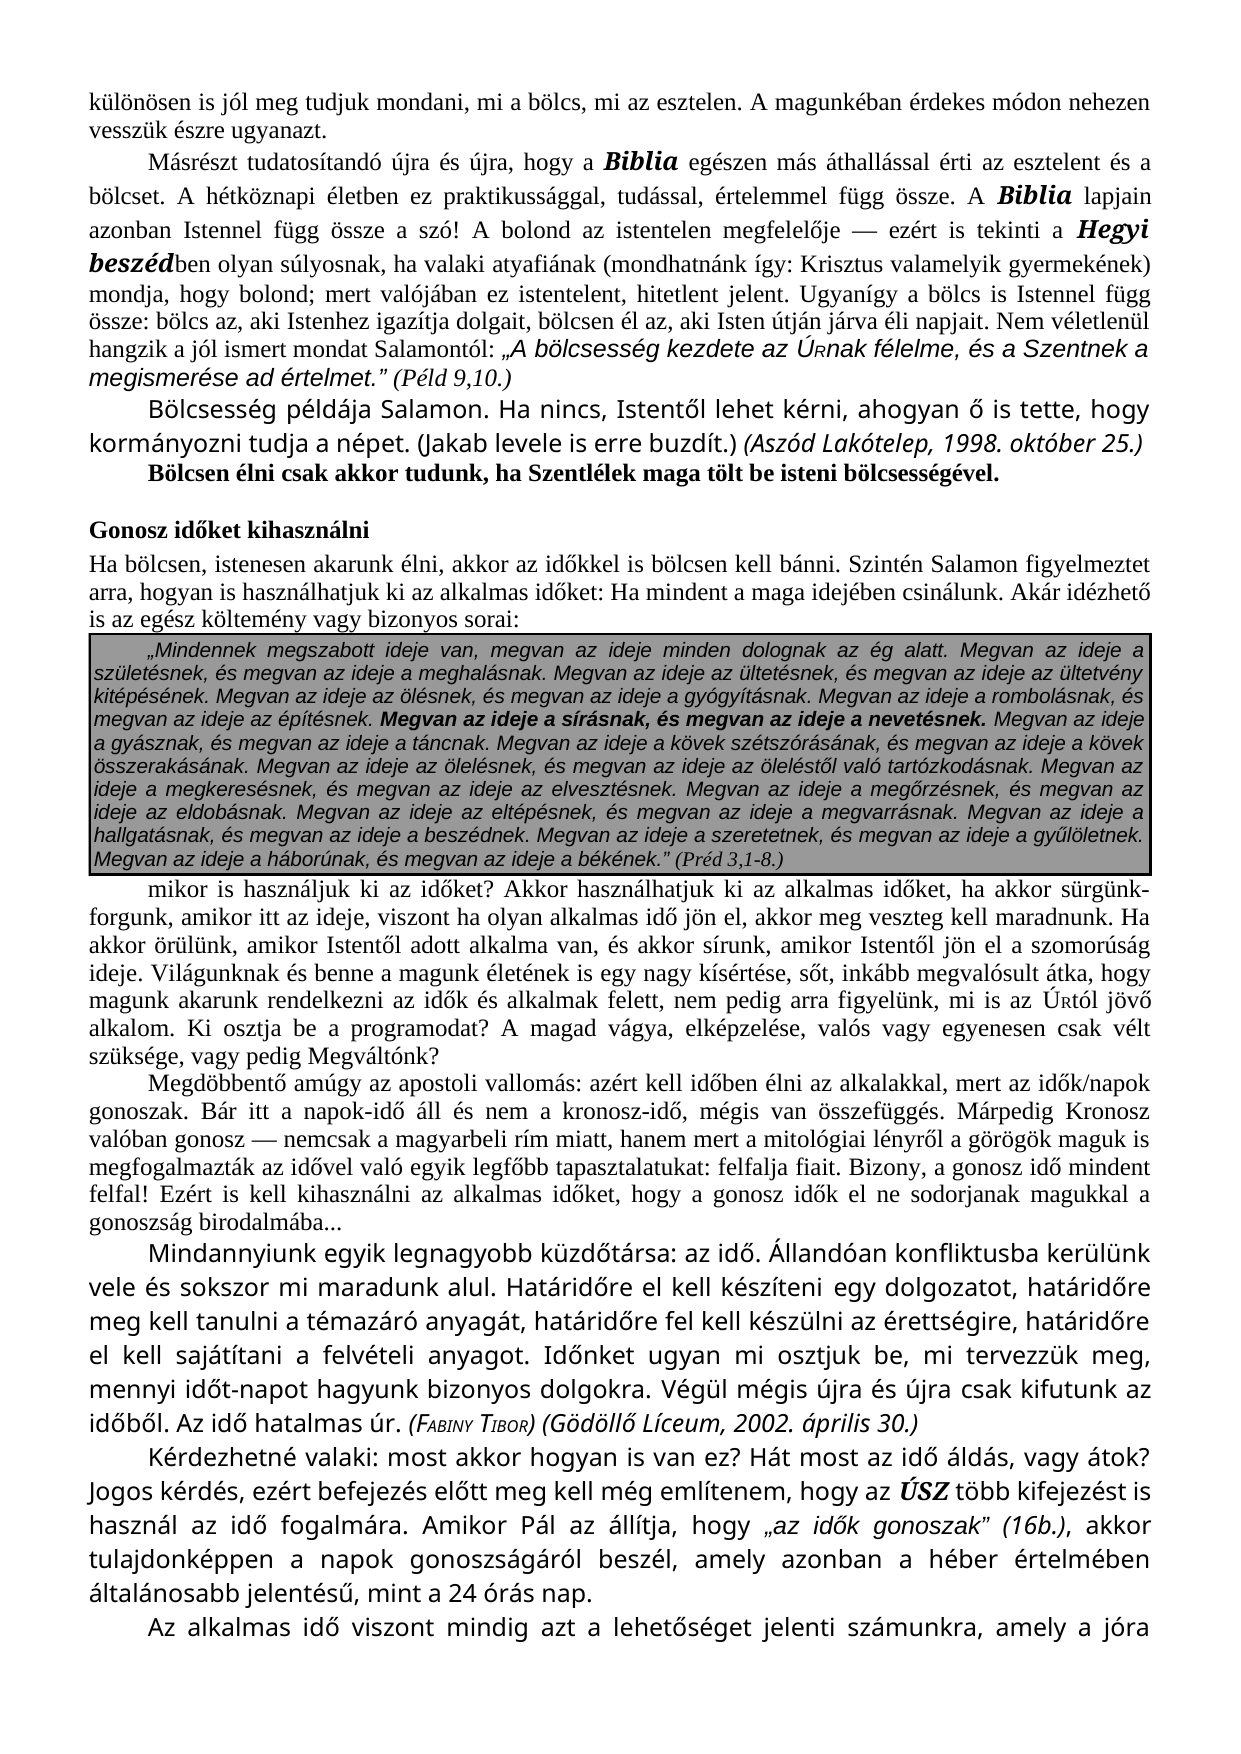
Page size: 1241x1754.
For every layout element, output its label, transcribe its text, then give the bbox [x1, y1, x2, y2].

text Mindannyiunk egyik legnagyobb küzdőtársa: az idő. Állandóan konfliktusba kerülünk vele és sokszor mi maradunk alul. Határidőre el kell készíteni egy dolgozatot, határidőre meg kell tanulni a témazáró anyagát, határidőre fel kell készülni az érettségire, határidőre el kell sajátítani a felvételi anyagot. Időnket ugyan mi osztjuk be, mi tervezzük meg, mennyi időt-napot hagyunk bizonyos dolgokra. Végül mégis újra és újra csak kifutunk az időből. Az idő hatalmas úr. (Fabiny Tibor) (Gödöllő Líceum, 2002. április 30.) [88, 1236, 1152, 1439]
text „Mindennek megszabott ideje van, megvan az ideje minden dolognak az ég alatt. Megvan az ideje a születésnek, és megvan az ideje a meghalásnak. Megvan az ideje az ültetésnek, és megvan az ideje az ültetvény kitépésének. Megvan az ideje az ölésnek, és megvan az ideje a gyógyításnak. Megvan az ideje a rombolásnak, és megvan az ideje az építésnek. Megvan az ideje a sírásnak, és megvan az ideje a nevetésnek. Megvan az ideje a gyásznak, és megvan az ideje a táncnak. Megvan az ideje a kövek szétszórásának, és megvan az ideje a kövek összerakásának. Megvan az ideje az ölelésnek, és megvan az ideje az öleléstől való tartózkodásnak. Megvan az ideje a megkeresésnek, és megvan az ideje az elvesztésnek. Megvan az ideje a megőrzésnek, és megvan az ideje az eldobásnak. Megvan az ideje az eltépésnek, és megvan az ideje a megvarrásnak. Megvan az ideje a hallgatásnak, és megvan az ideje a beszédnek. Megvan az ideje a szeretetnek, és megvan az ideje a gyűlöletnek. Megvan az ideje a háborúnak, és megvan az ideje a békének.” (Préd 3,1-8.) [91, 635, 1149, 873]
text különösen is jól meg tudjuk mondani, mi a bölcs, mi az esztelen. A magunkéban érdekes módon nehezen vesszük észre ugyanazt. [88, 88, 1152, 144]
subtitle Gonosz időket kihasználni [88, 517, 1152, 544]
text Az alkalmas idő viszont mindig azt a lehetőséget jelenti számunkra, amely a jóra [88, 1609, 1152, 1643]
text Bölcsen élni csak akkor tudunk, ha Szentlélek maga tölt be isteni bölcsességével. [88, 459, 1152, 487]
text Kérdezhetné valaki: most akkor hogyan is van ez? Hát most az idő áldás, vagy átok? Jogos kérdés, ezért befejezés előtt meg kell még említenem, hogy az ÚSZ több kifejezést is használ az idő fogalmára. Amikor Pál az állítja, hogy „az idők gonoszak” (16b.), akkor tulajdonképpen a napok gonoszságáról beszél, amely azonban a héber értelmében általánosabb jelentésű, mint a 24 órás nap. [88, 1439, 1152, 1609]
text Megdöbbentő amúgy az apostoli vallomás: azért kell időben élni az alkalakkal, mert az idők/napok gonoszak. Bár itt a napok-idő áll és nem a kronosz-idő, mégis van összefüggés. Márpedig Kronosz valóban gonosz ― nemcsak a magyarbeli rím miatt, hanem mert a mitológiai lényről a görögök maguk is megfogalmazták az idővel való egyik legfőbb tapasztalatukat: felfalja fiait. Bizony, a gonosz idő mindent felfal! Ezért is kell kihasználni az alkalmas időket, hogy a gonosz idők el ne sodorjanak magukkal a gonoszság birodalmába... [88, 1069, 1152, 1236]
text Ha bölcsen, istenesen akarunk élni, akkor az időkkel is bölcsen kell bánni. Szintén Salamon figyelmeztet arra, hogyan is használhatjuk ki az alkalmas időket: Ha mindent a maga idejében csinálunk. Akár idézhető is az egész költemény vagy bizonyos sorai: [88, 550, 1152, 633]
text Bölcsesség példája Salamon. Ha nincs, Istentől lehet kérni, ahogyan ő is tette, hogy kormányozni tudja a népet. (Jakab levele is erre buzdít.) (Aszód Lakótelep, 1998. október 25.) [88, 391, 1152, 459]
text Másrészt tudatosítandó újra és újra, hogy a Biblia egészen más áthallással érti az esztelent és a bölcset. A hétköznapi életben ez praktikussággal, tudással, értelemmel függ össze. A Biblia lapjain azonban Istennel függ össze a szó! A bolond az istentelen megfelelője ― ezért is tekinti a Hegyi beszédben olyan súlyosnak, ha valaki atyafiának (mondhatnánk így: Krisztus valamelyik gyermekének) mondja, hogy bolond; mert valójában ez istentelent, hitetlent jelent. Ugyanígy a bölcs is Istennel függ össze: bölcs az, aki Istenhez igazítja dolgait, bölcsen él az, aki Isten útján járva éli napjait. Nem véletlenül hangzik a jól ismert mondat Salamontól: „A bölcsesség kezdete az Úrnak félelme, és a Szentnek a megismerése ad értelmet.” (Péld 9,10.) [88, 144, 1152, 391]
text mikor is használjuk ki az időket? Akkor használhatjuk ki az alkalmas időket, ha akkor sürgünk-forgunk, amikor itt az ideje, viszont ha olyan alkalmas idő jön el, akkor meg veszteg kell maradnunk. Ha akkor örülünk, amikor Istentől adott alkalma van, és akkor sírunk, amikor Istentől jön el a szomorúság ideje. Világunknak és benne a magunk életének is egy nagy kísértése, sőt, inkább megvalósult átka, hogy magunk akarunk rendelkezni az idők és alkalmak felett, nem pedig arra figyelünk, mi is az Úrtól jövő alkalom. Ki osztja be a programodat? A magad vágya, elképzelése, valós vagy egyenesen csak vélt szüksége, vagy pedig Megváltónk? [88, 876, 1152, 1069]
